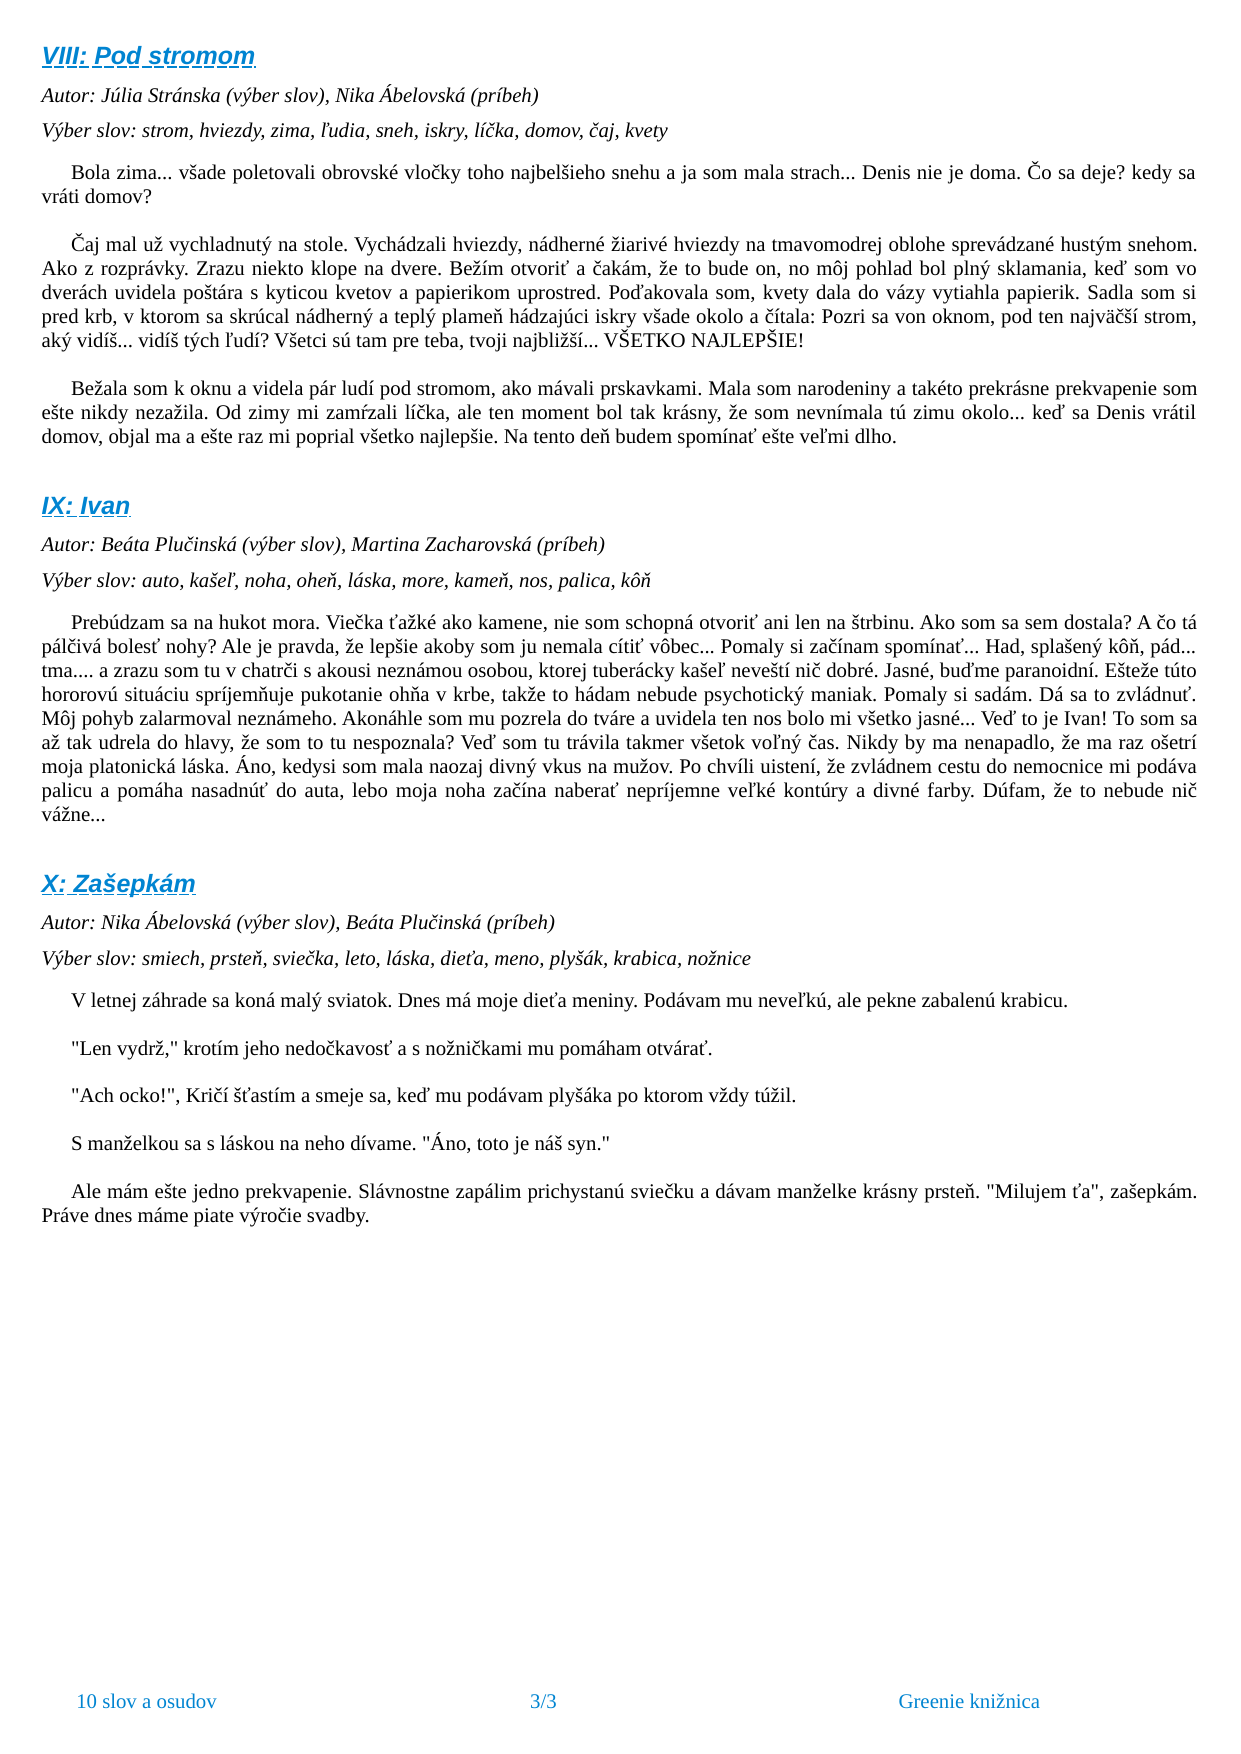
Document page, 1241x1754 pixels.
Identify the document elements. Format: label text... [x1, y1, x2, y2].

text Výber slov: smiech, prsteň, sviečka, leto, láska, dieťa, meno, plyšák, krabica, nožnice [41, 946, 1199, 970]
text Prebúdzam sa na hukot mora. Viečka ťažké ako kamene, nie som schopná otvoriť ani len na štrbinu. Ako som sa sem dostala? A čo tá pálčivá bolesť nohy? Ale je pravda, že lepšie akoby som ju nemala cítiť vôbec... Pomaly si začínam spomínať... Had, splašený kôň, pád... tma.... a zrazu som tu v chatrči s akousi neznámou osobou, ktorej tuberácky kašeľ neveští nič dobré. Jasné, buďme paranoidní. Ešteže túto hororovú situáciu spríjemňuje pukotanie ohňa v krbe, takže to hádam nebude psychotický maniak. Pomaly si sadám. Dá sa to zvládnuť. Môj pohyb zalarmoval neznámeho. Akonáhle som mu pozrela do tváre a uvidela ten nos bolo mi všetko jasné... Veď to je Ivan! To som sa až tak udrela do hlavy, že som to tu nespoznala? Veď som tu trávila takmer všetok voľný čas. Nikdy by ma nenapadlo, že ma raz ošetrí moja platonická láska. Áno, kedysi som mala naozaj divný vkus na mužov. Po chvíli uistení, že zvládnem cestu do nemocnice mi podáva palicu a pomáha nasadnúť do auta, lebo moja noha začína naberať nepríjemne veľké kontúry a divné farby. Dúfam, že to nebude nič vážne... [41, 610, 1199, 826]
text Čaj mal už vychladnutý na stole. Vychádzali hviezdy, nádherné žiarivé hviezdy na tmavomodrej oblohe sprevádzané hustým snehom. Ako z rozprávky. Zrazu niekto klope na dvere. Bežím otvoriť a čakám, že to bude on, no môj pohlad bol plný sklamania, keď som vo dverách uvidela poštára s kyticou kvetov a papierikom uprostred. Poďakovala som, kvety dala do vázy vytiahla papierik. Sadla som si pred krb, v ktorom sa skrúcal nádherný a teplý plameň hádzajúci iskry všade okolo a čítala: Pozri sa von oknom, pod ten najväčší strom, aký vidíš... vidíš tých ľudí? Všetci sú tam pre teba, tvoji najbližší... VŠETKO NAJLEPŠIE! [41, 232, 1199, 352]
text Bežala som k oknu a videla pár ludí pod stromom, ako mávali prskavkami. Mala som narodeniny a takéto prekrásne prekvapenie som ešte nikdy nezažila. Od zimy mi zamŕzali líčka, ale ten moment bol tak krásny, že som nevnímala tú zimu okolo... keď sa Denis vrátil domov, objal ma a ešte raz mi poprial všetko najlepšie. Na tento deň budem spomínať ešte veľmi dlho. [41, 376, 1199, 448]
subtitle VIII: Pod stromom [41, 41, 1199, 70]
text "Len vydrž," krotím jeho nedočkavosť a s nožničkami mu pomáham otvárať. [41, 1036, 1199, 1059]
text V letnej záhrade sa koná malý sviatok. Dnes má moje dieťa meniny. Podávam mu neveľkú, ale pekne zabalenú krabicu. [41, 988, 1199, 1012]
text Autor: Nika Ábelovská (výber slov), Beáta Plučinská (príbeh) [41, 910, 1199, 934]
text Výber slov: auto, kašeľ, noha, oheň, láska, more, kameň, nos, palica, kôň [41, 568, 1199, 592]
text Bola zima... všade poletovali obrovské vločky toho najbelšieho snehu a ja som mala strach... Denis nie je doma. Čo sa deje? kedy sa vráti domov? [41, 160, 1199, 208]
subtitle X: Zašepkám [41, 869, 1199, 898]
text "Ach ocko!", Kričí šťastím a smeje sa, keď mu podávam plyšáka po ktorom vždy túžil. [41, 1083, 1199, 1107]
text Autor: Beáta Plučinská (výber slov), Martina Zacharovská (príbeh) [41, 532, 1199, 556]
text Výber slov: strom, hviezdy, zima, ľudia, sneh, iskry, líčka, domov, čaj, kvety [41, 118, 1199, 142]
text Ale mám ešte jedno prekvapenie. Slávnostne zapálim prichystanú sviečku a dávam manželke krásny prsteň. "Milujem ťa", zašepkám. Práve dnes máme piate výročie svadby. [41, 1179, 1199, 1227]
text Autor: Júlia Stránska (výber slov), Nika Ábelovská (príbeh) [41, 83, 1199, 107]
subtitle IX: Ivan [41, 491, 1199, 519]
text S manželkou sa s láskou na neho dívame. "Áno, toto je náš syn." [41, 1131, 1199, 1155]
